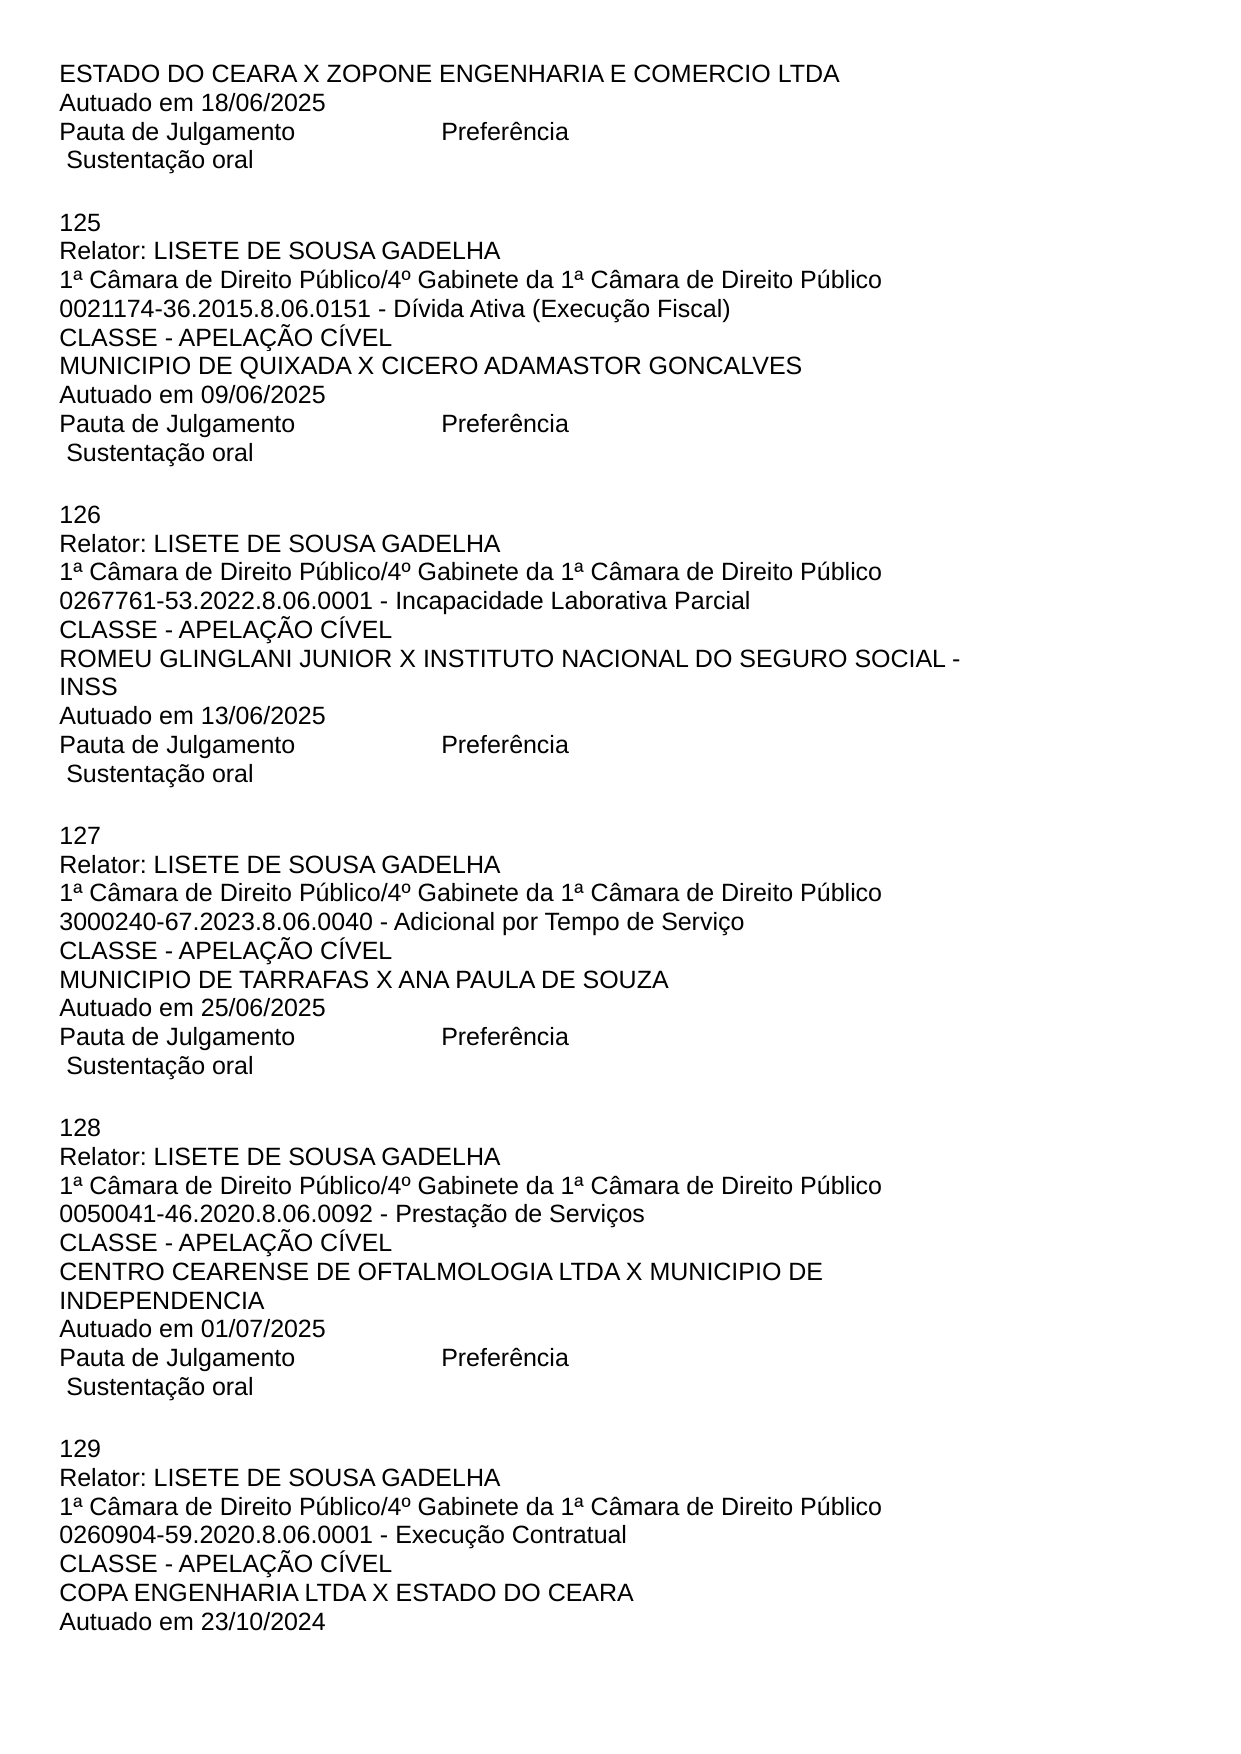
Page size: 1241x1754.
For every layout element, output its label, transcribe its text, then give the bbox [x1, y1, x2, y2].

text 0021174-36.2015.8.06.0151 - Dívida Ativa (Execução Fiscal) [59, 294, 989, 323]
text Sustentação oral [59, 1051, 989, 1080]
text Autuado em 23/10/2024 [59, 1607, 989, 1636]
text Relator: LISETE DE SOUSA GADELHA [59, 529, 989, 557]
text Autuado em 13/06/2025 [59, 701, 989, 730]
text Relator: LISETE DE SOUSA GADELHA [59, 850, 989, 878]
text 127 [59, 821, 989, 850]
text Pauta de Julgamento Preferência [59, 117, 989, 145]
text Autuado em 09/06/2025 [59, 380, 989, 409]
text Pauta de Julgamento Preferência [59, 409, 989, 438]
text CENTRO CEARENSE DE OFTALMOLOGIA LTDA X MUNICIPIO DE INDEPENDENCIA [59, 1257, 989, 1314]
text Sustentação oral [59, 145, 989, 174]
text COPA ENGENHARIA LTDA X ESTADO DO CEARA [59, 1578, 989, 1607]
text Autuado em 25/06/2025 [59, 993, 989, 1022]
text Sustentação oral [59, 438, 989, 466]
text 129 [59, 1434, 989, 1463]
text 1ª Câmara de Direito Público/4º Gabinete da 1ª Câmara de Direito Público [59, 1171, 989, 1199]
text 125 [59, 208, 989, 236]
text Autuado em 18/06/2025 [59, 88, 989, 117]
text 128 [59, 1113, 989, 1142]
text Pauta de Julgamento Preferência [59, 1343, 989, 1372]
text 0267761-53.2022.8.06.0001 - Incapacidade Laborativa Parcial [59, 586, 989, 615]
text CLASSE - APELAÇÃO CÍVEL [59, 615, 989, 644]
text MUNICIPIO DE TARRAFAS X ANA PAULA DE SOUZA [59, 965, 989, 993]
text 1ª Câmara de Direito Público/4º Gabinete da 1ª Câmara de Direito Público [59, 1492, 989, 1521]
text ESTADO DO CEARA X ZOPONE ENGENHARIA E COMERCIO LTDA [59, 59, 989, 88]
text 0050041-46.2020.8.06.0092 - Prestação de Serviços [59, 1199, 989, 1228]
text CLASSE - APELAÇÃO CÍVEL [59, 323, 989, 351]
text Relator: LISETE DE SOUSA GADELHA [59, 1463, 989, 1492]
text CLASSE - APELAÇÃO CÍVEL [59, 1549, 989, 1578]
text CLASSE - APELAÇÃO CÍVEL [59, 1228, 989, 1257]
text Sustentação oral [59, 759, 989, 787]
text CLASSE - APELAÇÃO CÍVEL [59, 936, 989, 965]
text 1ª Câmara de Direito Público/4º Gabinete da 1ª Câmara de Direito Público [59, 265, 989, 294]
text Autuado em 01/07/2025 [59, 1314, 989, 1343]
text 0260904-59.2020.8.06.0001 - Execução Contratual [59, 1521, 989, 1549]
text 1ª Câmara de Direito Público/4º Gabinete da 1ª Câmara de Direito Público [59, 878, 989, 907]
text 126 [59, 500, 989, 529]
text MUNICIPIO DE QUIXADA X CICERO ADAMASTOR GONCALVES [59, 351, 989, 380]
text 3000240-67.2023.8.06.0040 - Adicional por Tempo de Serviço [59, 907, 989, 936]
text Pauta de Julgamento Preferência [59, 1022, 989, 1051]
text 1ª Câmara de Direito Público/4º Gabinete da 1ª Câmara de Direito Público [59, 557, 989, 586]
text Pauta de Julgamento Preferência [59, 730, 989, 759]
text Relator: LISETE DE SOUSA GADELHA [59, 236, 989, 265]
text Sustentação oral [59, 1372, 989, 1401]
text Relator: LISETE DE SOUSA GADELHA [59, 1142, 989, 1171]
text ROMEU GLINGLANI JUNIOR X INSTITUTO NACIONAL DO SEGURO SOCIAL - INSS [59, 644, 989, 701]
